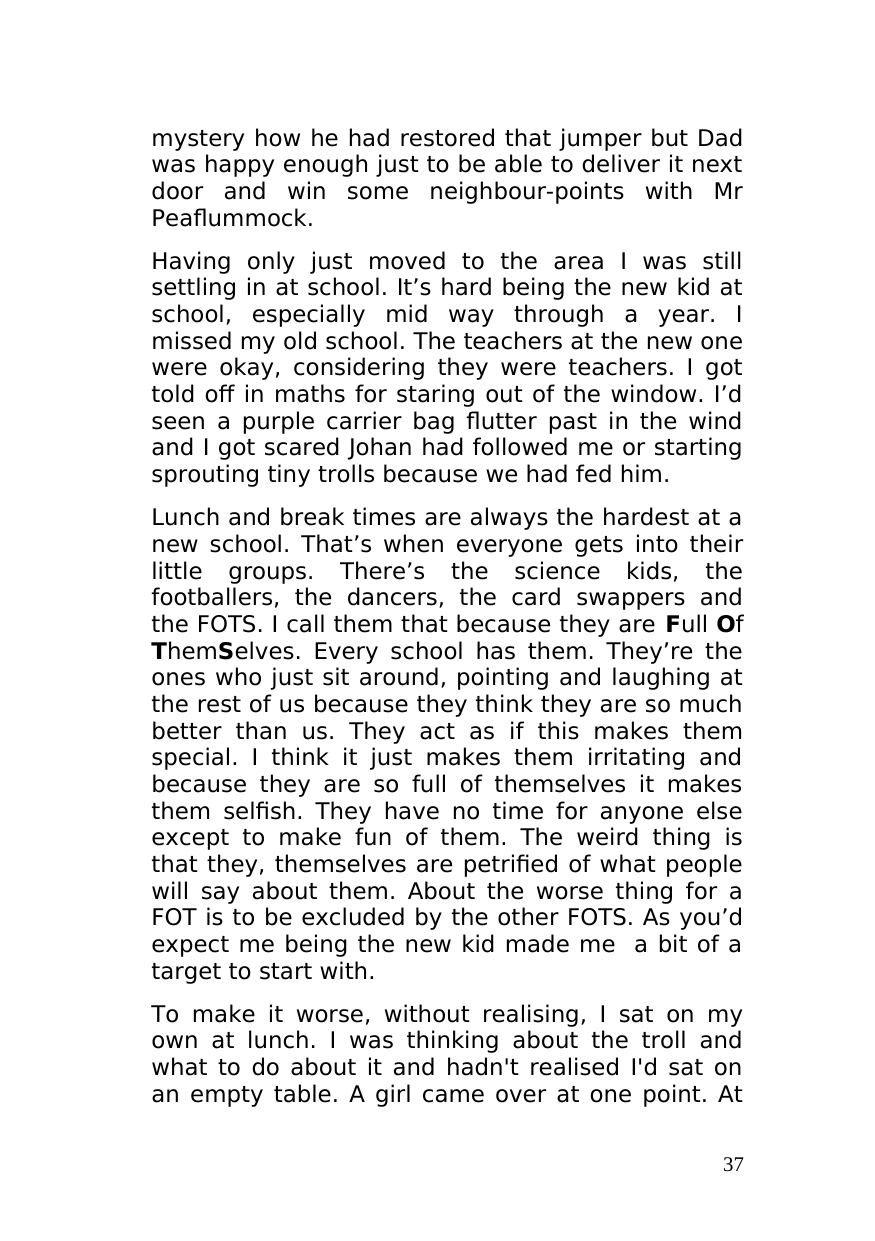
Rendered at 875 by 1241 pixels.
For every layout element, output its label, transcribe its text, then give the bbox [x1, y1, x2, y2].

subtitle mystery how he had restored that jumper but Dad was happy enough just to be able to deliver it next door and win some neighbour-points with Mr Peaflummock. [151, 125, 743, 231]
subtitle Lunch and break times are always the hardest at a new school. That’s when everyone gets into their little groups. There’s the science kids, the footballers, the dancers, the card swappers and the FOTS. I call them that because they are Full Of ThemSelves. Every school has them. They’re the ones who just sit around, pointing and laughing at the rest of us because they think they are so much better than us. They act as if this makes them special. I think it just makes them irritating and because they are so full of themselves it makes them selfish. They have no time for anyone else except to make fun of them. The weird thing is that they, themselves are petrified of what people will say about them. About the worse thing for a FOT is to be excluded by the other FOTS. As you’d expect me being the new kid made me a bit of a target to start with. [151, 504, 743, 984]
subtitle Having only just moved to the area I was still settling in at school. It’s hard being the new kid at school, especially mid way through a year. I missed my old school. The teachers at the new one were okay, considering they were teachers. I got told off in maths for staring out of the window. I’d seen a purple carrier bag flutter past in the wind and I got scared Johan had followed me or starting sprouting tiny trolls because we had fed him. [151, 248, 743, 488]
subtitle To make it worse, without realising, I sat on my own at lunch. I was thinking about the troll and what to do about it and hadn't realised I'd sat on an empty table. A girl came over at one point. At [151, 1001, 743, 1108]
